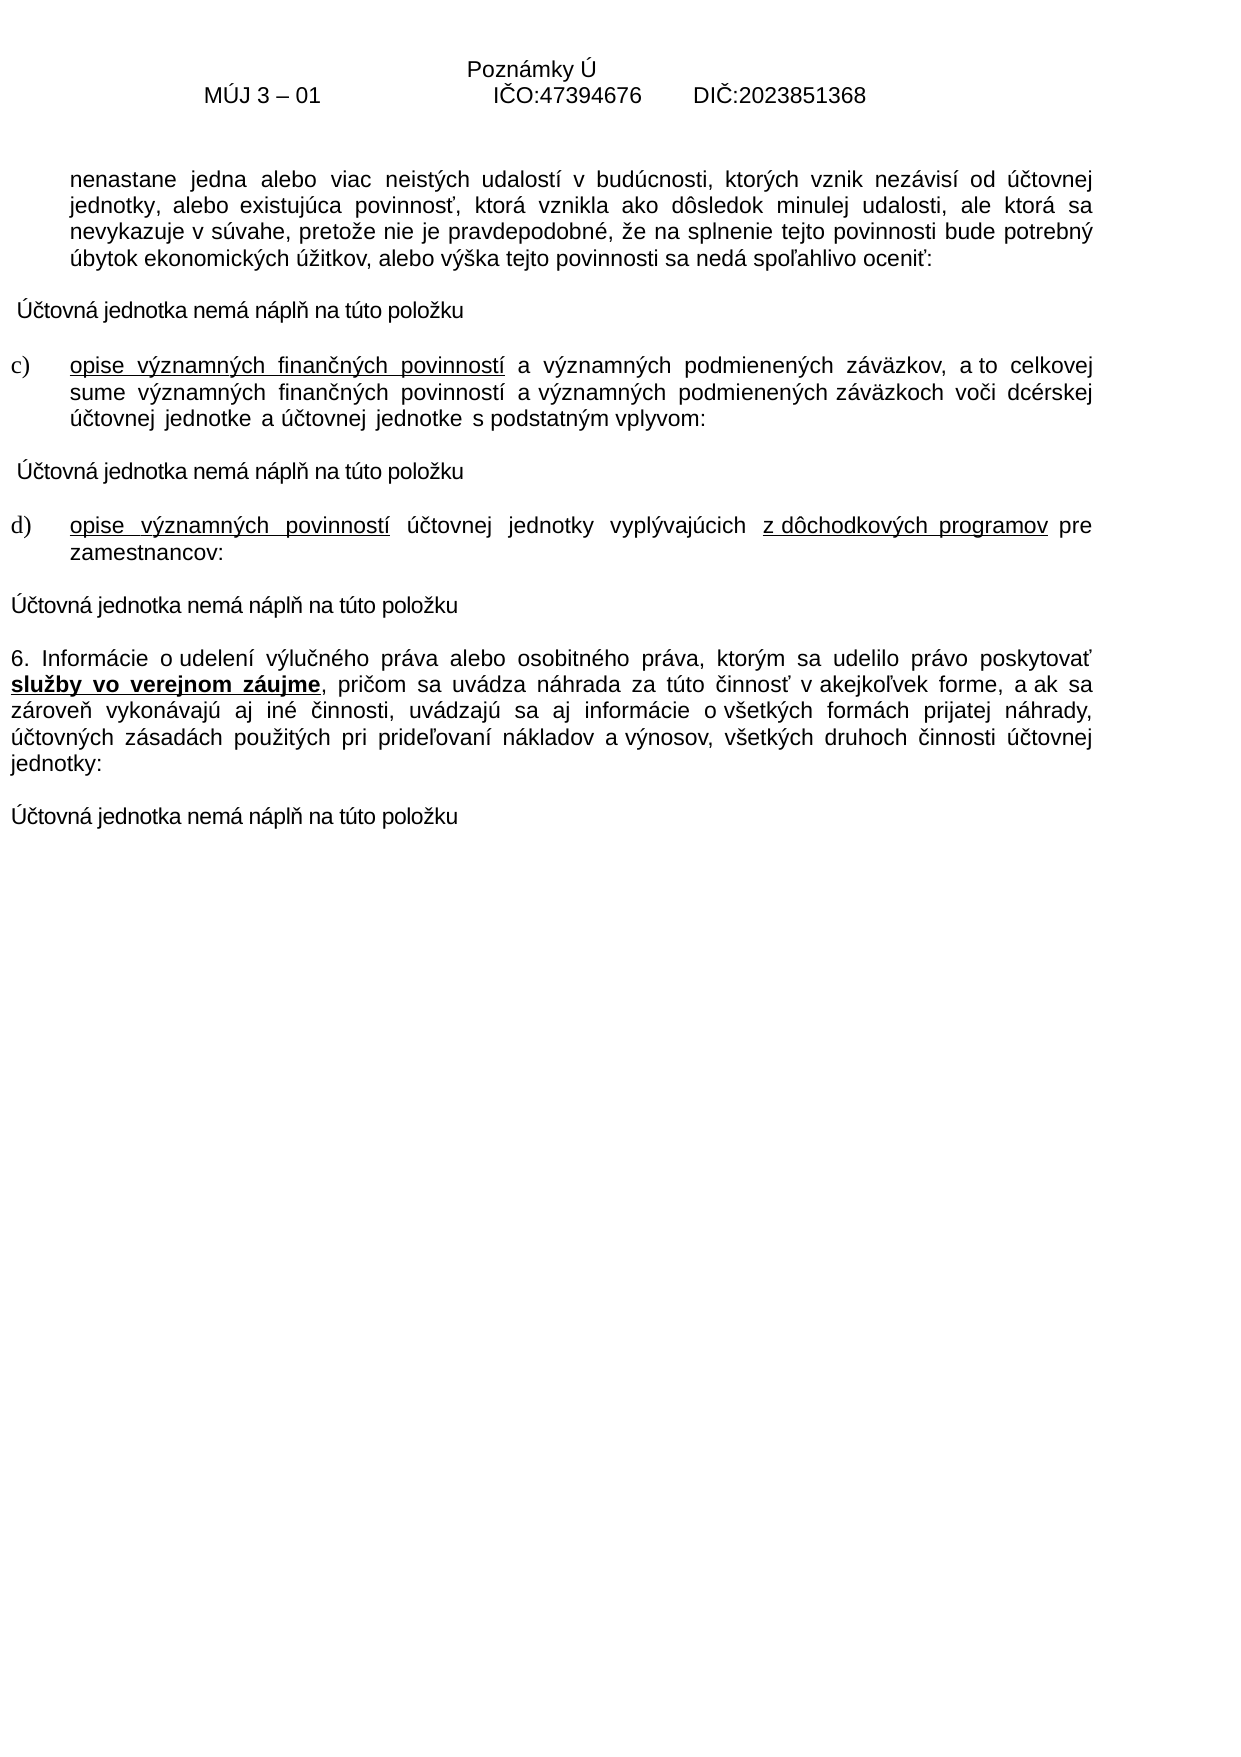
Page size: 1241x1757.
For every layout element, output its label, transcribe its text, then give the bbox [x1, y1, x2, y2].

list opise významných povinností účtovnej jednotky vyplývajúcich z dôchodkových programov pre zamestnancov: [11, 511, 1093, 566]
text Účtovná jednotka nemá náplň na túto položku [11, 592, 1093, 618]
text Účtovná jednotka nemá náplň na túto položku [11, 803, 1093, 829]
text Účtovná jednotka nemá náplň na túto položku [11, 297, 1093, 324]
list opise významných finančných povinností a významných podmienených záväzkov, a to celkovej sume významných finančných povinností a významných podmienených záväzkoch voči dcérskej účtovnej jednotke a účtovnej jednotke s podstatným vplyvom: [11, 350, 1093, 431]
text 6. Informácie o udelení výlučného práva alebo osobitného práva, ktorým sa udelilo právo poskytovať služby vo verejnom záujme, pričom sa uvádza náhrada za túto činnosť v akejkoľvek forme, a ak sa zároveň vykonávajú aj iné činnosti, uvádzajú sa aj informácie o všetkých formách prijatej náhrady, účtovných zásadách použitých pri prideľovaní nákladov a výnosov, všetkých druhoch činnosti účtovnej jednotky: [11, 645, 1093, 776]
list nenastane jedna alebo viac neistých udalostí v budúcnosti, ktorých vznik nezávisí od účtovnej jednotky, alebo existujúca povinnosť, ktorá vznikla ako dôsledok minulej udalosti, ale ktorá sa nevykazuje v súvahe, pretože nie je pravdepodobné, že na splnenie tejto povinnosti bude potrebný úbytok ekonomických úžitkov, alebo výška tejto povinnosti sa nedá spoľahlivo oceniť: [11, 166, 1093, 271]
text Účtovná jednotka nemá náplň na túto položku [11, 458, 1093, 484]
